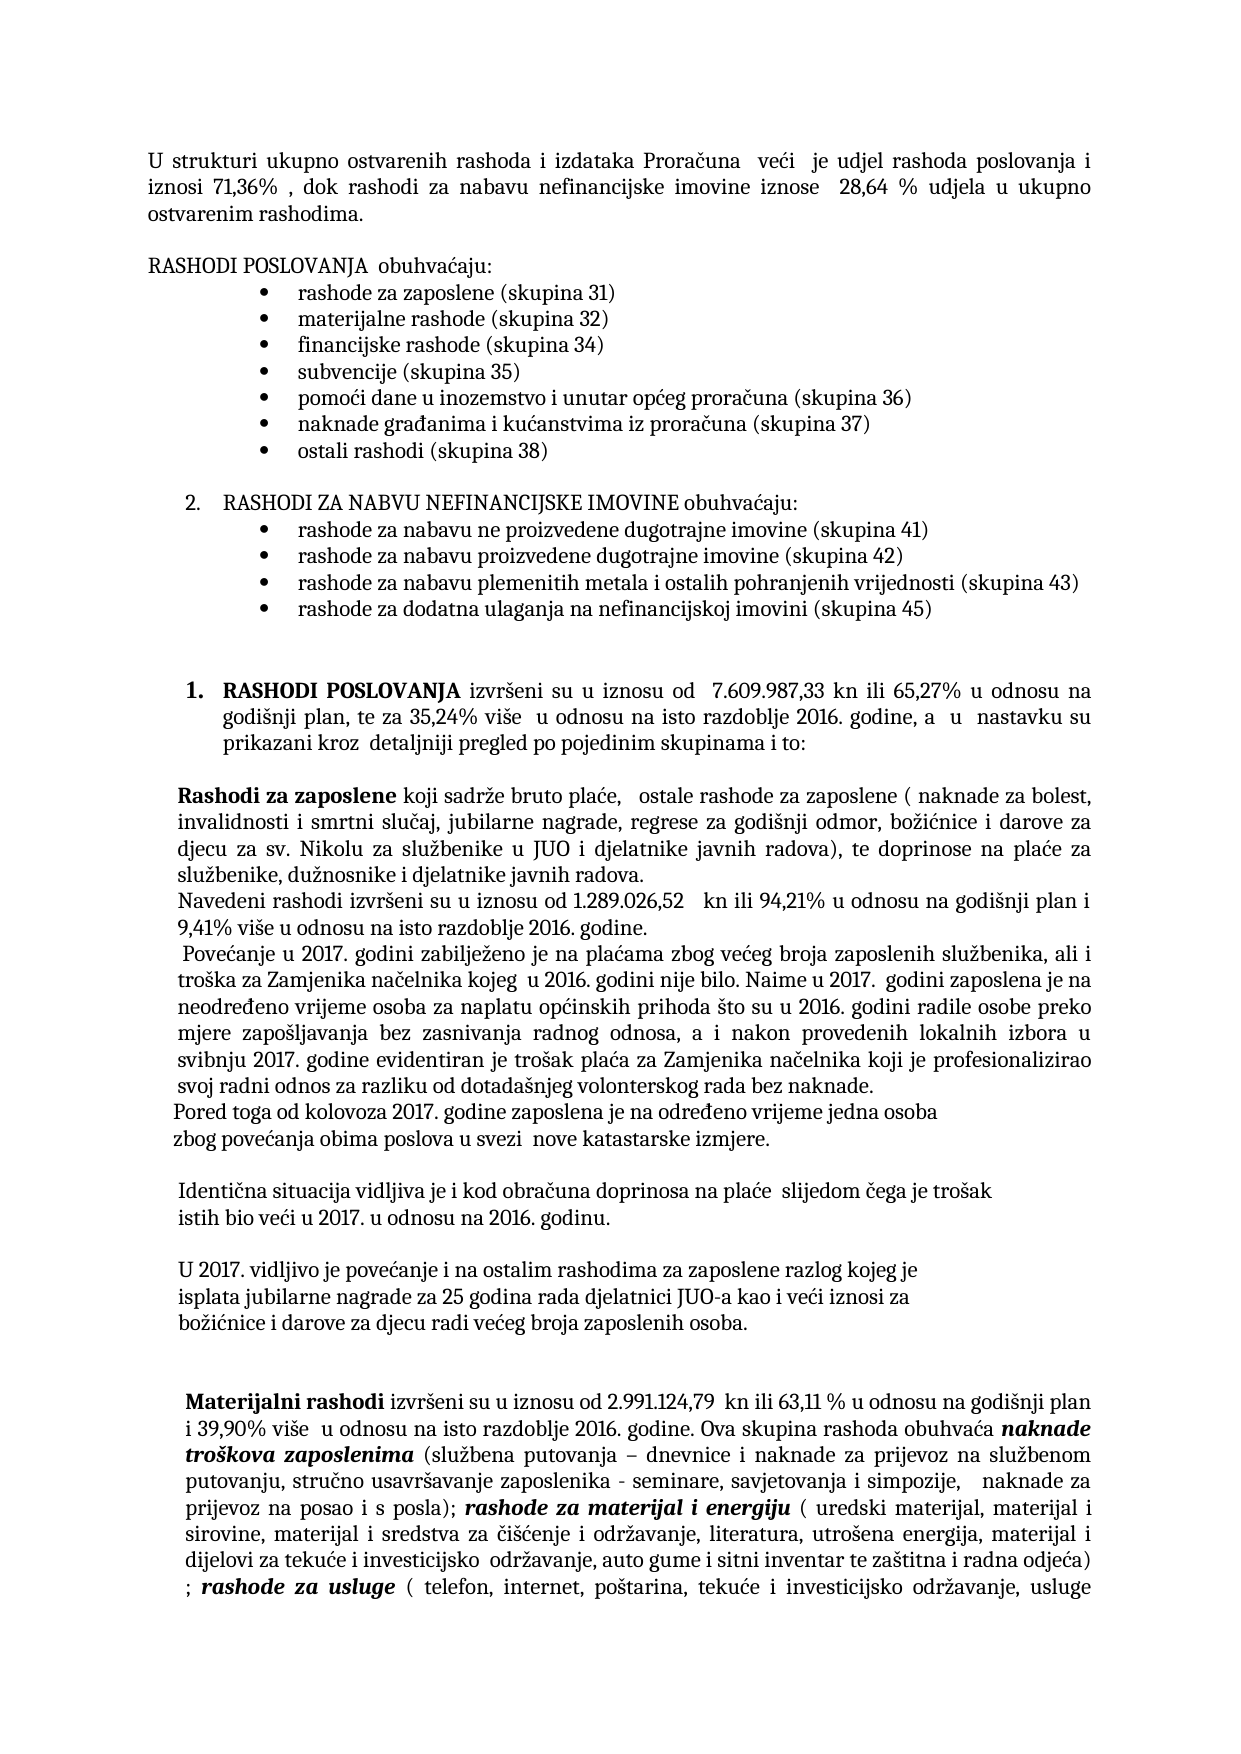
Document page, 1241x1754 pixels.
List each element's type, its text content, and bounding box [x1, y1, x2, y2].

list financijske rashode (skupina 34) [260, 332, 1093, 358]
list RASHODI POSLOVANJA izvršeni su u iznosu od 7.609.987,33 kn ili 65,27% u odnosu na godišnji plan, te za 35,24% više u odnosu na isto razdoblje 2016. godine, a u nastavku su prikazani kroz detaljniji pregled po pojedinim skupinama i to: [185, 675, 1093, 756]
list naknade građanima i kućanstvima iz proračuna (skupina 37) [260, 411, 1093, 437]
text RASHODI POSLOVANJA obuhvaćaju: [148, 253, 1093, 279]
text zbog povećanja obima poslova u svezi nove katastarske izmjere. [148, 1125, 1093, 1152]
list rashode za nabavu plemenitih metala i ostalih pohranjenih vrijednosti (skupina 43) [260, 569, 1093, 596]
list pomoći dane u inozemstvo i unutar općeg proračuna (skupina 36) [260, 385, 1093, 411]
text božićnice i darove za djecu radi većeg broja zaposlenih osoba. [148, 1310, 1093, 1336]
text Identična situacija vidljiva je i kod obračuna doprinosa na plaće slijedom čega je trošak [148, 1178, 1093, 1204]
list rashode za nabavu ne proizvedene dugotrajne imovine (skupina 41) [260, 517, 1093, 543]
text Rashodi za zaposlene koji sadrže bruto plaće, ostale rashode za zaposlene ( naknade za bolest, invalidnosti i smrtni slučaj, jubilarne nagrade, regrese za godišnji odmor, božićnice i darove za djecu za sv. Nikolu za službenike u JUO i djelatnike javnih radova), te doprinose na plaće za službenike, dužnosnike i djelatnike javnih radova. [177, 783, 1093, 888]
list rashode za zaposlene (skupina 31) [260, 279, 1093, 306]
list materijalne rashode (skupina 32) [260, 306, 1093, 332]
text istih bio veći u 2017. u odnosu na 2016. godinu. [148, 1204, 1093, 1231]
text U 2017. vidljivo je povećanje i na ostalim rashodima za zaposlene razlog kojeg je [148, 1257, 1093, 1283]
list RASHODI ZA NABVU NEFINANCIJSKE IMOVINE obuhvaćaju: [185, 490, 1093, 517]
text Materijalni rashodi izvršeni su u iznosu od 2.991.124,79 kn ili 63,11 % u odnosu na godišnji plan i 39,90% više u odnosu na isto razdoblje 2016. godine. Ova skupina rashoda obuhvaća naknade troškova zaposlenima (službena putovanja – dnevnice i naknade za prijevoz na službenom putovanju, stručno usavršavanje zaposlenika - seminare, savjetovanja i simpozije, naknade za prijevoz na posao i s posla); rashode za materijal i energiju ( uredski materijal, materijal i sirovine, materijal i sredstva za čišćenje i održavanje, literatura, utrošena energija, materijal i dijelovi za tekuće i investicijsko održavanje, auto gume i sitni inventar te zaštitna i radna odjeća) ; rashode za usluge ( telefon, internet, poštarina, tekuće i investicijsko održavanje, usluge [185, 1389, 1093, 1600]
text U strukturi ukupno ostvarenih rashoda i izdataka Proračuna veći je udjel rashoda poslovanja i iznosi 71,36% , dok rashodi za nabavu nefinancijske imovine iznose 28,64 % udjela u ukupno ostvarenim rashodima. [148, 148, 1093, 227]
text isplata jubilarne nagrade za 25 godina rada djelatnici JUO-a kao i veći iznosi za [148, 1283, 1093, 1310]
text Navedeni rashodi izvršeni su u iznosu od 1.289.026,52 kn ili 94,21% u odnosu na godišnji plan i 9,41% više u odnosu na isto razdoblje 2016. godine. [177, 888, 1093, 941]
text Pored toga od kolovoza 2017. godine zaposlena je na određeno vrijeme jedna osoba [148, 1099, 1093, 1125]
list ostali rashodi (skupina 38) [260, 437, 1093, 464]
list rashode za dodatna ulaganja na nefinancijskoj imovini (skupina 45) [260, 596, 1093, 622]
list rashode za nabavu proizvedene dugotrajne imovine (skupina 42) [260, 543, 1093, 569]
text Povećanje u 2017. godini zabilježeno je na plaćama zbog većeg broja zaposlenih službenika, ali i troška za Zamjenika načelnika kojeg u 2016. godini nije bilo. Naime u 2017. godini zaposlena je na neodređeno vrijeme osoba za naplatu općinskih prihoda što su u 2016. godini radile osobe preko mjere zapošljavanja bez zasnivanja radnog odnosa, a i nakon provedenih lokalnih izbora u svibnju 2017. godine evidentiran je trošak plaća za Zamjenika načelnika koji je profesionalizirao svoj radni odnos za razliku od dotadašnjeg volonterskog rada bez naknade. [148, 941, 1093, 1099]
list subvencije (skupina 35) [260, 358, 1093, 385]
